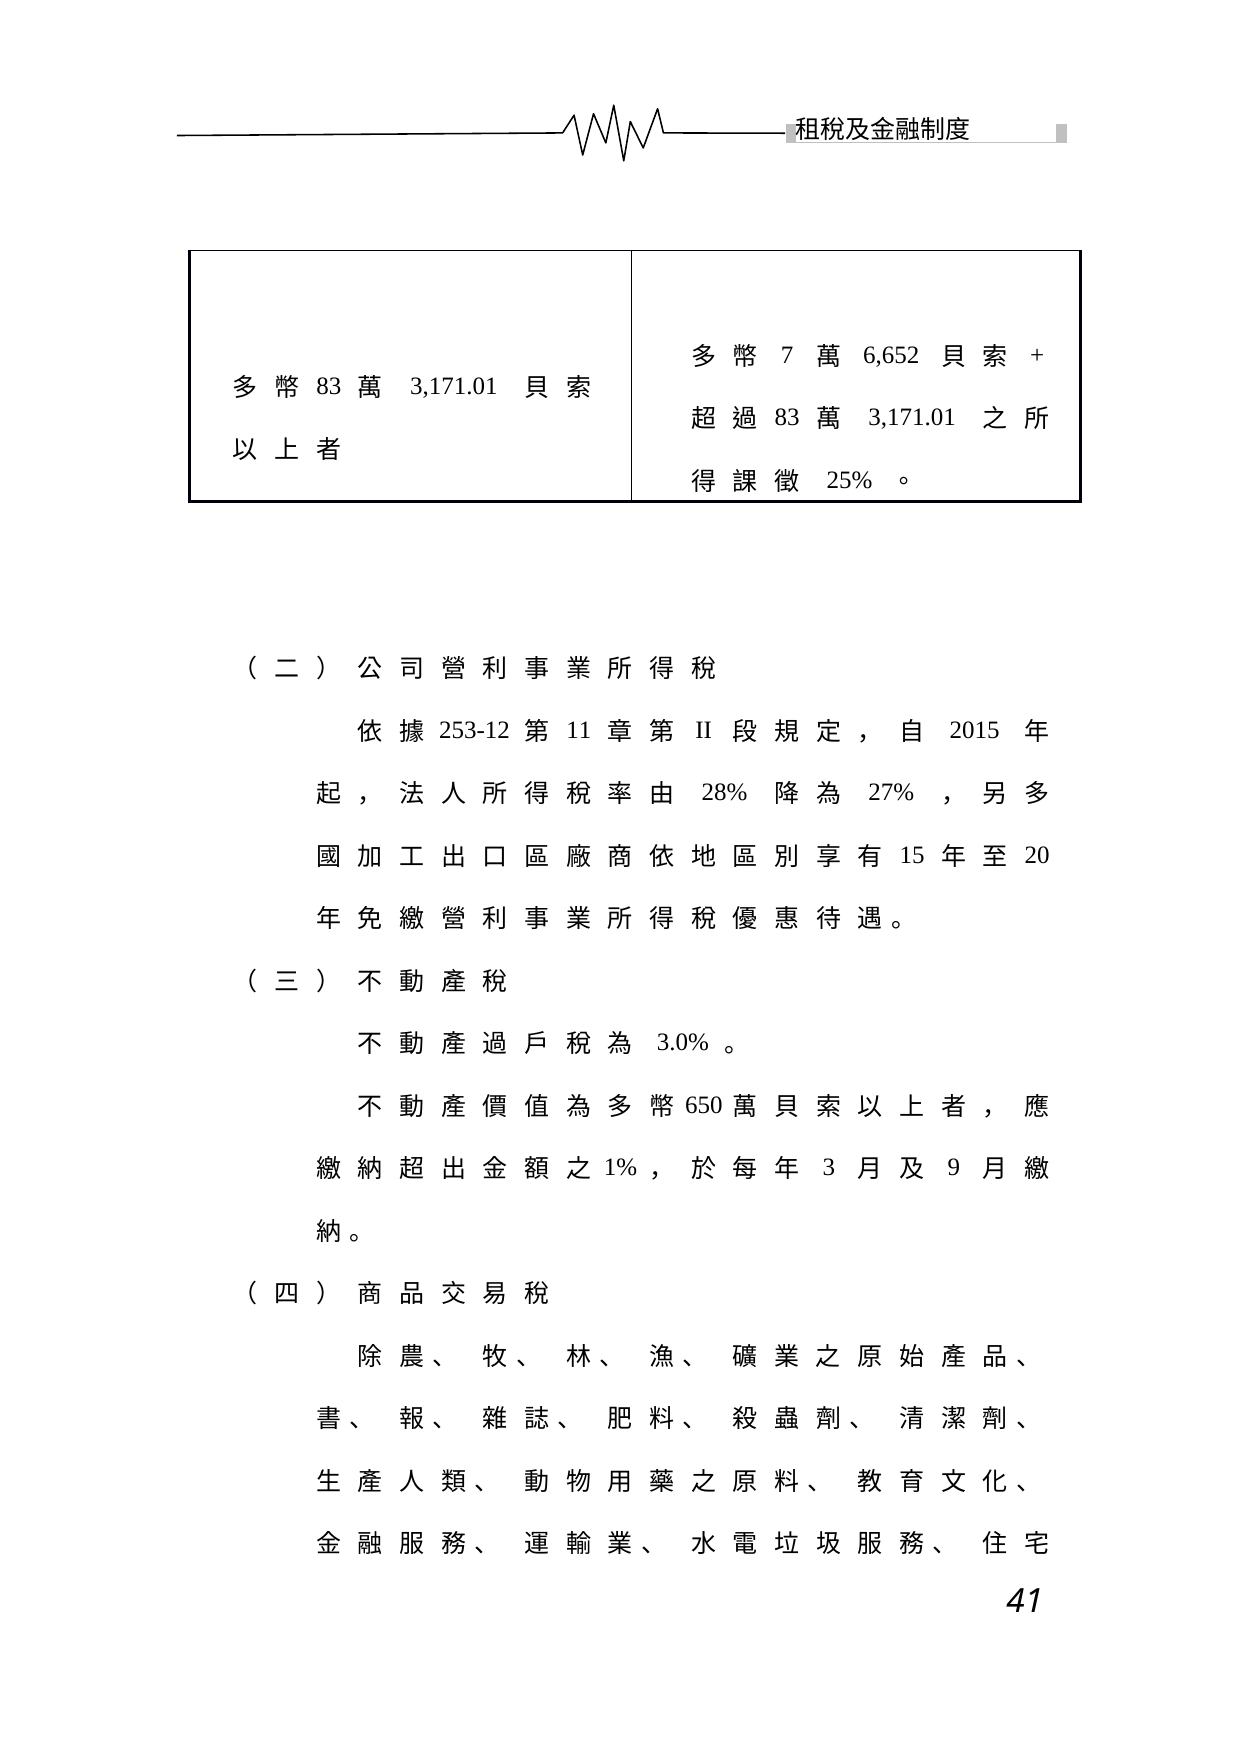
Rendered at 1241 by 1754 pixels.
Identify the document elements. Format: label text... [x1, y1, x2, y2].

table_cell 多幣83萬3,171.01貝索以上者 [191, 251, 631, 500]
table_cell 多幣7萬6,652貝索+超過83萬3,171.01之所得課徵25%。 [632, 251, 1079, 500]
text 不動產價值為多幣650萬貝索以上者，應繳納超出金額之1%，於每年3月及9月繳納。 [281, 1063, 1058, 1250]
text 不動產過戶稅為3.0%。 [281, 1000, 1058, 1063]
text 依據253-12第11章第II段規定，自2015年起，法人所得稅率由28%降為27%，另多國加工出口區廠商依地區別享有15年至20年免繳營利事業所得稅優惠待遇。 [281, 688, 1058, 938]
text 除農、牧、林、漁、礦業之原始產品、書、報、雜誌、肥料、殺蟲劑、清潔劑、生產人類、動物用藥之原料、教育文化、金融服務、運輸業、水電垃圾服務、住宅 [281, 1313, 1058, 1563]
text （三）不動產稅 [207, 938, 1058, 1000]
text （二）公司營利事業所得稅 [207, 625, 1058, 688]
text （四）商品交易稅 [207, 1250, 1058, 1313]
